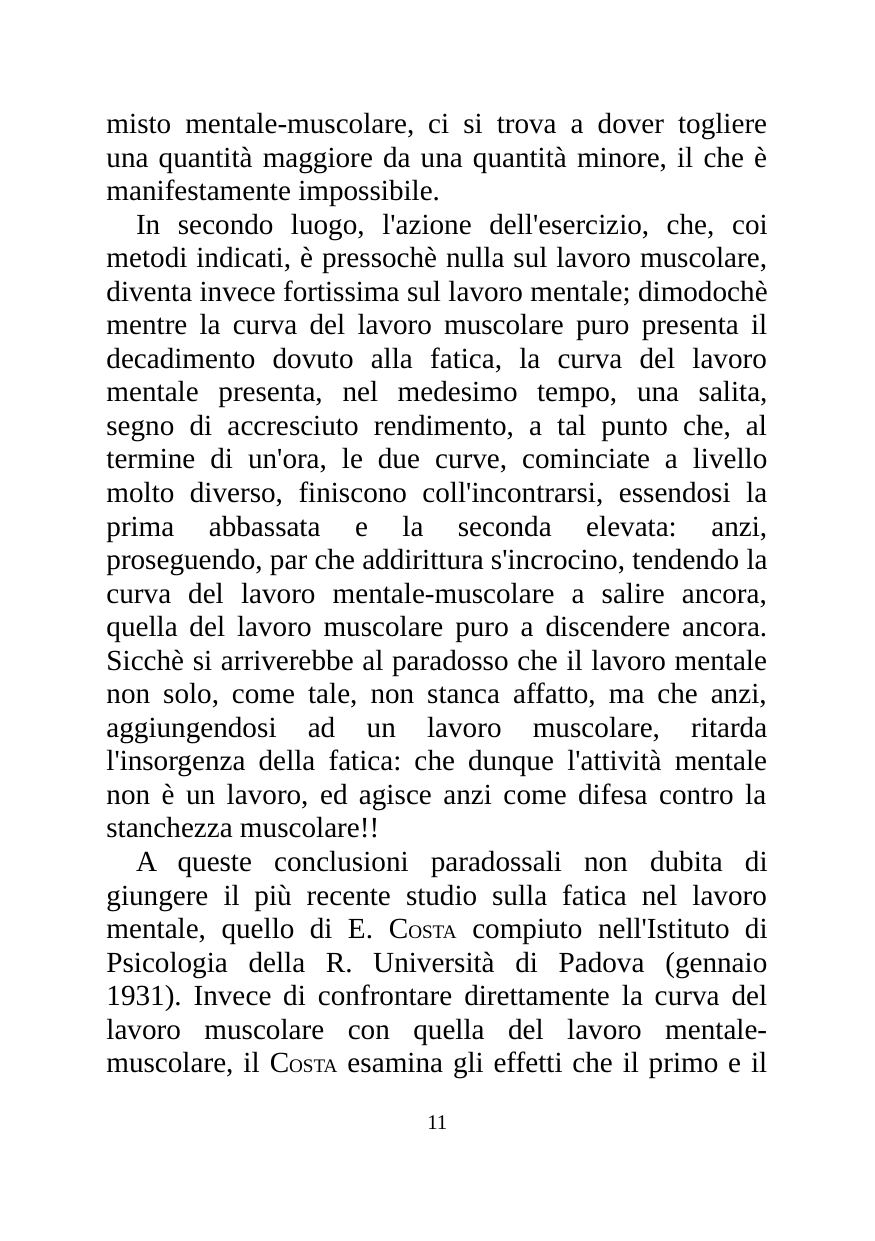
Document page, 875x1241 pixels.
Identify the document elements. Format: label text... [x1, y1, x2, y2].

text In secondo luogo, l'azione dell'esercizio, che, coi metodi indicati, è pressochè nulla sul lavoro muscolare, diventa invece fortissima sul lavoro mentale; dimodochè mentre la curva del lavoro muscolare puro presenta il decadimento dovuto alla fatica, la curva del lavoro mentale presenta, nel medesimo tempo, una salita, segno di accresciuto rendimento, a tal punto che, al termine di un'ora, le due curve, cominciate a livello molto diverso, finiscono coll'incontrarsi, essendosi la prima abbassata e la seconda elevata: anzi, proseguendo, par che addirittura s'incrocino, tendendo la curva del lavoro mentale-muscolare a salire ancora, quella del lavoro muscolare puro a discendere ancora. Sicchè si arriverebbe al paradosso che il lavoro mentale non solo, come tale, non stanca affatto, ma che anzi, aggiungendosi ad un lavoro muscolare, ritarda l'insorgenza della fatica: che dunque l'attività mentale non è un lavoro, ed agisce anzi come difesa contro la stanchezza muscolare!! [106, 207, 768, 844]
text misto mentale-muscolare, ci si trova a dover togliere una quantità maggiore da una quantità minore, il che è manifestamente impossibile. [106, 106, 768, 207]
text A queste conclusioni paradossali non dubita di giungere il più recente studio sulla fatica nel lavoro mentale, quello di E. Costa compiuto nell'Istituto di Psicologia della R. Università di Padova (gennaio 1931). Invece di confrontare direttamente la curva del lavoro muscolare con quella del lavoro mentale-muscolare, il Costa esamina gli effetti che il primo e il [106, 844, 768, 1079]
